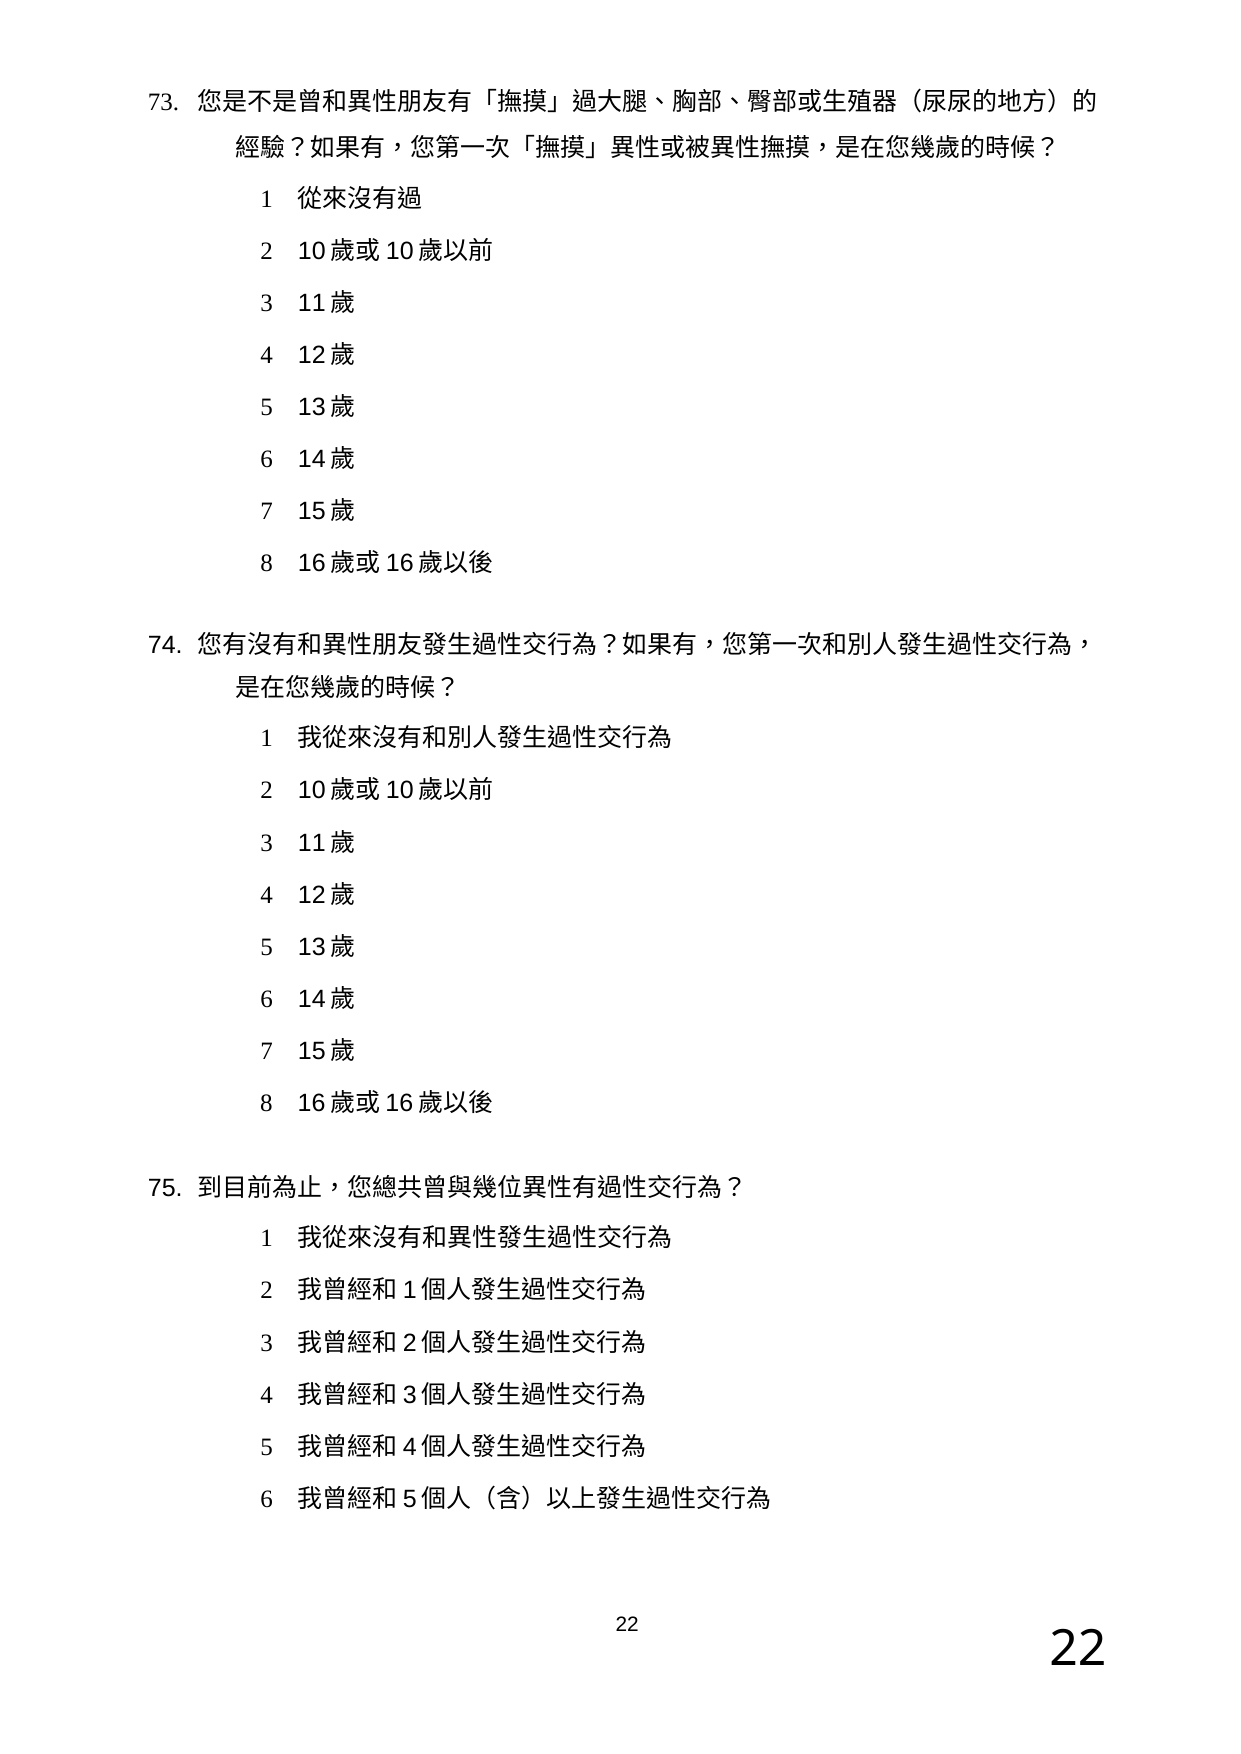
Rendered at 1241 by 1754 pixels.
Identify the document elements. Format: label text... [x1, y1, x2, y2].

list 我曾經和4個人發生過性交行為 [260, 1413, 1106, 1466]
list 我曾經和2個人發生過性交行為 [260, 1309, 1106, 1361]
list 14歲 [260, 426, 1106, 478]
list 13歲 [260, 374, 1106, 426]
list 16歲或16歲以後 [260, 530, 1106, 582]
list 12歲 [260, 861, 1106, 913]
list 15歲 [260, 478, 1106, 530]
list 我曾經和1個人發生過性交行為 [260, 1257, 1106, 1309]
list 10歲或10歲以前 [260, 757, 1106, 809]
list 11歲 [260, 270, 1106, 322]
list 15歲 [260, 1018, 1106, 1070]
list 16歲或16歲以後 [260, 1070, 1106, 1122]
list 12歲 [260, 322, 1106, 374]
list 我從來沒有和別人發生過性交行為 [260, 705, 1106, 757]
list 我從來沒有和異性發生過性交行為 [260, 1205, 1106, 1257]
list 10歲或10歲以前 [260, 218, 1106, 270]
list 14歲 [260, 966, 1106, 1018]
list 您有沒有和異性朋友發生過性交行為？如果有，您第一次和別人發生過性交行為，是在您幾歲的時候？ [148, 620, 1106, 705]
list 到目前為止，您總共曾與幾位異性有過性交行為？ [148, 1159, 1106, 1205]
list 我曾經和3個人發生過性交行為 [260, 1361, 1106, 1413]
list 13歲 [260, 913, 1106, 966]
list 從來沒有過 [260, 166, 1106, 218]
list 11歲 [260, 809, 1106, 861]
list 我曾經和5個人（含）以上發生過性交行為 [260, 1466, 1106, 1518]
list 您是不是曾和異性朋友有「撫摸」過大腿、胸部、臀部或生殖器（尿尿的地方）的經驗？如果有，您第一次「撫摸」異性或被異性撫摸，是在您幾歲的時候？ [148, 74, 1106, 166]
